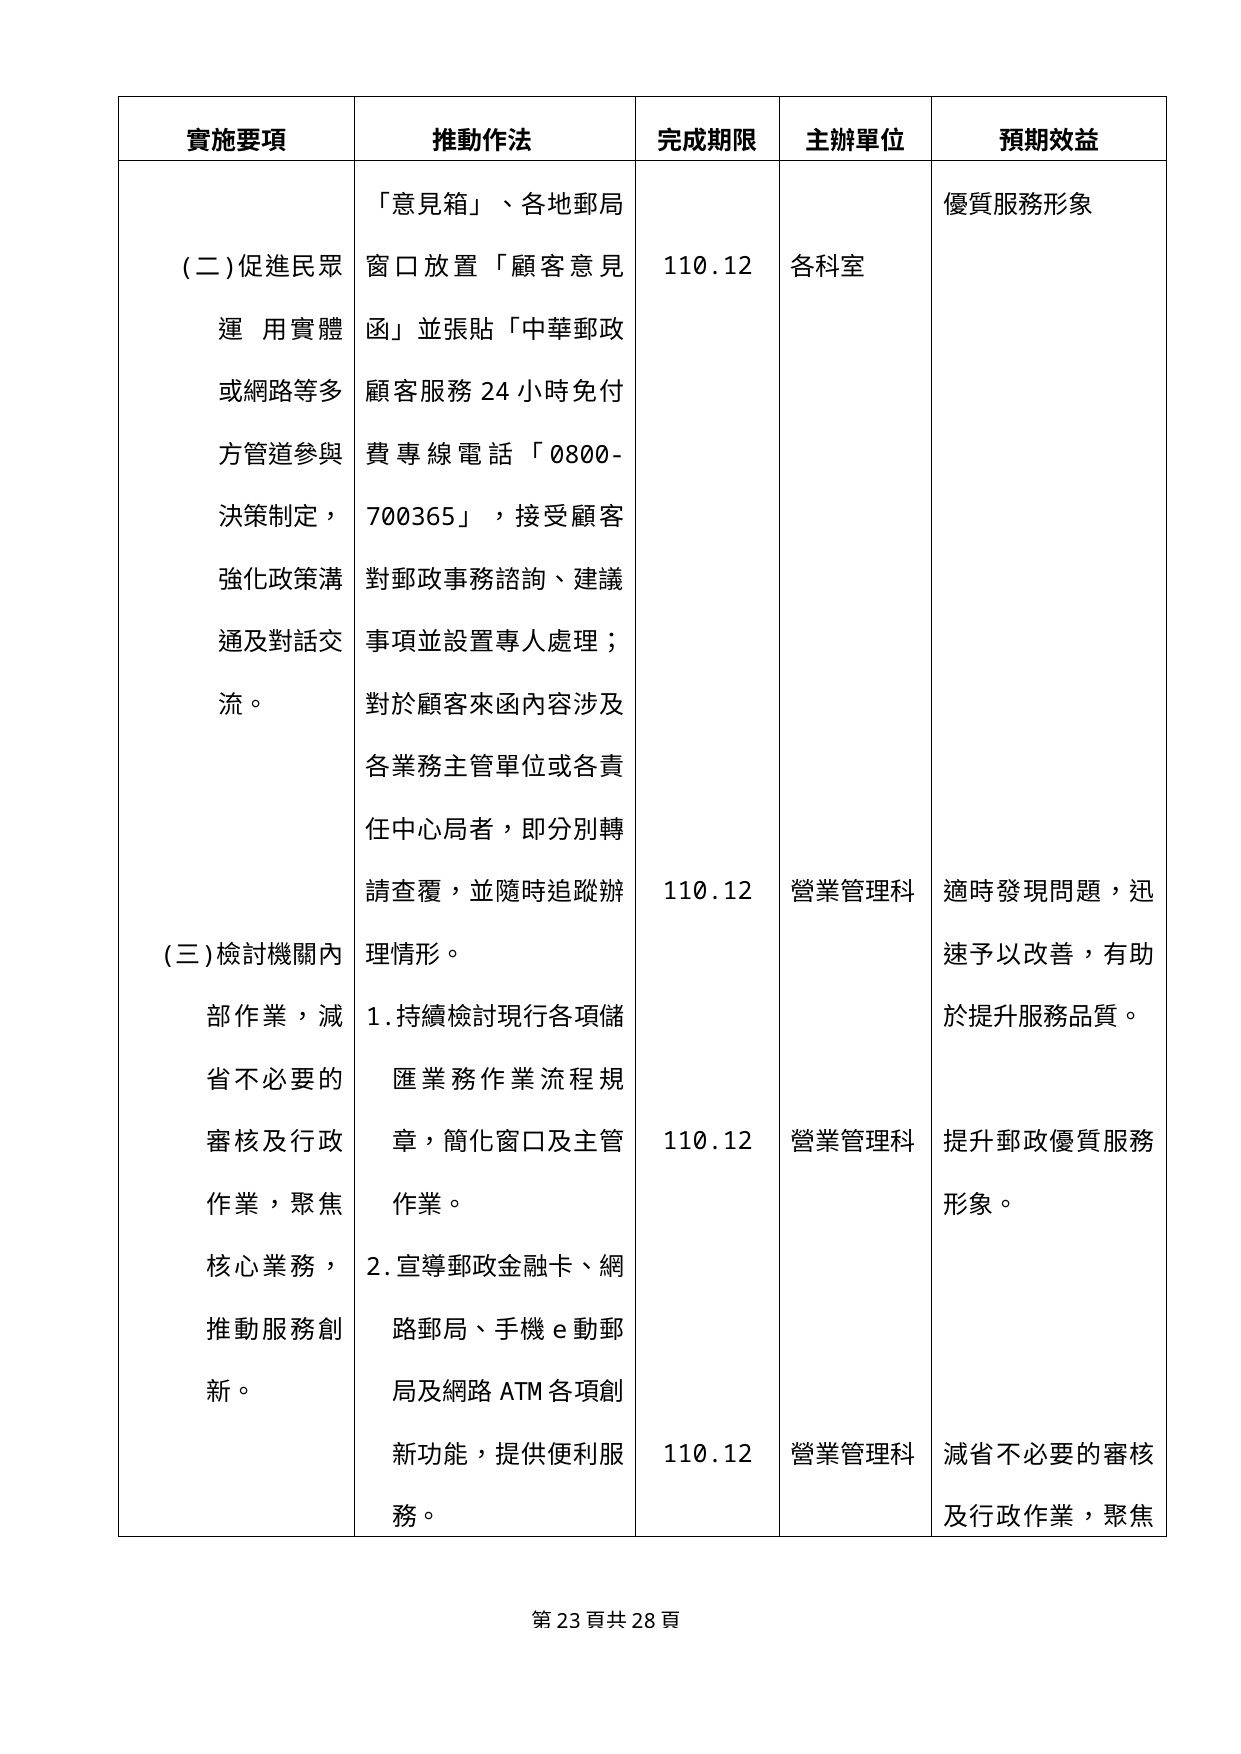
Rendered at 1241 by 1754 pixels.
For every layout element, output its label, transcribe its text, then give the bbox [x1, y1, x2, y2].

table_cell 優質服務形象 適時發現問題，迅速予以改善，有助於提升服務品質。 提升郵政優質服務形象。 減省不必要的審核及行政作業，聚焦 [932, 161, 1166, 1536]
table_cell (二)促進民眾運 用實體或網路等多方管道參與決策制定，強化政策溝通及對話交流。 (三)檢討機關內部作業，減省不必要的審核及行政作業，聚焦核心業務，推動服務創新。 [119, 161, 354, 1536]
table_header 實施要項 [119, 97, 354, 160]
table_header 完成期限 [636, 97, 779, 160]
table_cell 「意見箱」、各地郵局窗口放置「顧客意見函」並張貼「中華郵政顧客服務24小時免付費專線電話「0800-700365」，接受顧客對郵政事務諮詢、建議事項並設置專人處理；對於顧客來函內容涉及各業務主管單位或各責任中心局者，即分別轉請查覆，並隨時追蹤辦理情形。 1.持續檢討現行各項儲匯業務作業流程規章，簡化窗口及主管作業。 2.宣導郵政金融卡、網路郵局、手機e動郵局及網路ATM各項創新功能，提供便利服務。 [355, 161, 635, 1536]
table_header 預期效益 [932, 97, 1166, 160]
table_header 主辦單位 [780, 97, 931, 160]
table_cell 110.12 110.12 110.12 110.12 [636, 161, 779, 1536]
table_cell 各科室 營業管理科 營業管理科 營業管理科 [780, 161, 931, 1536]
table_header 推動作法 [355, 97, 635, 160]
